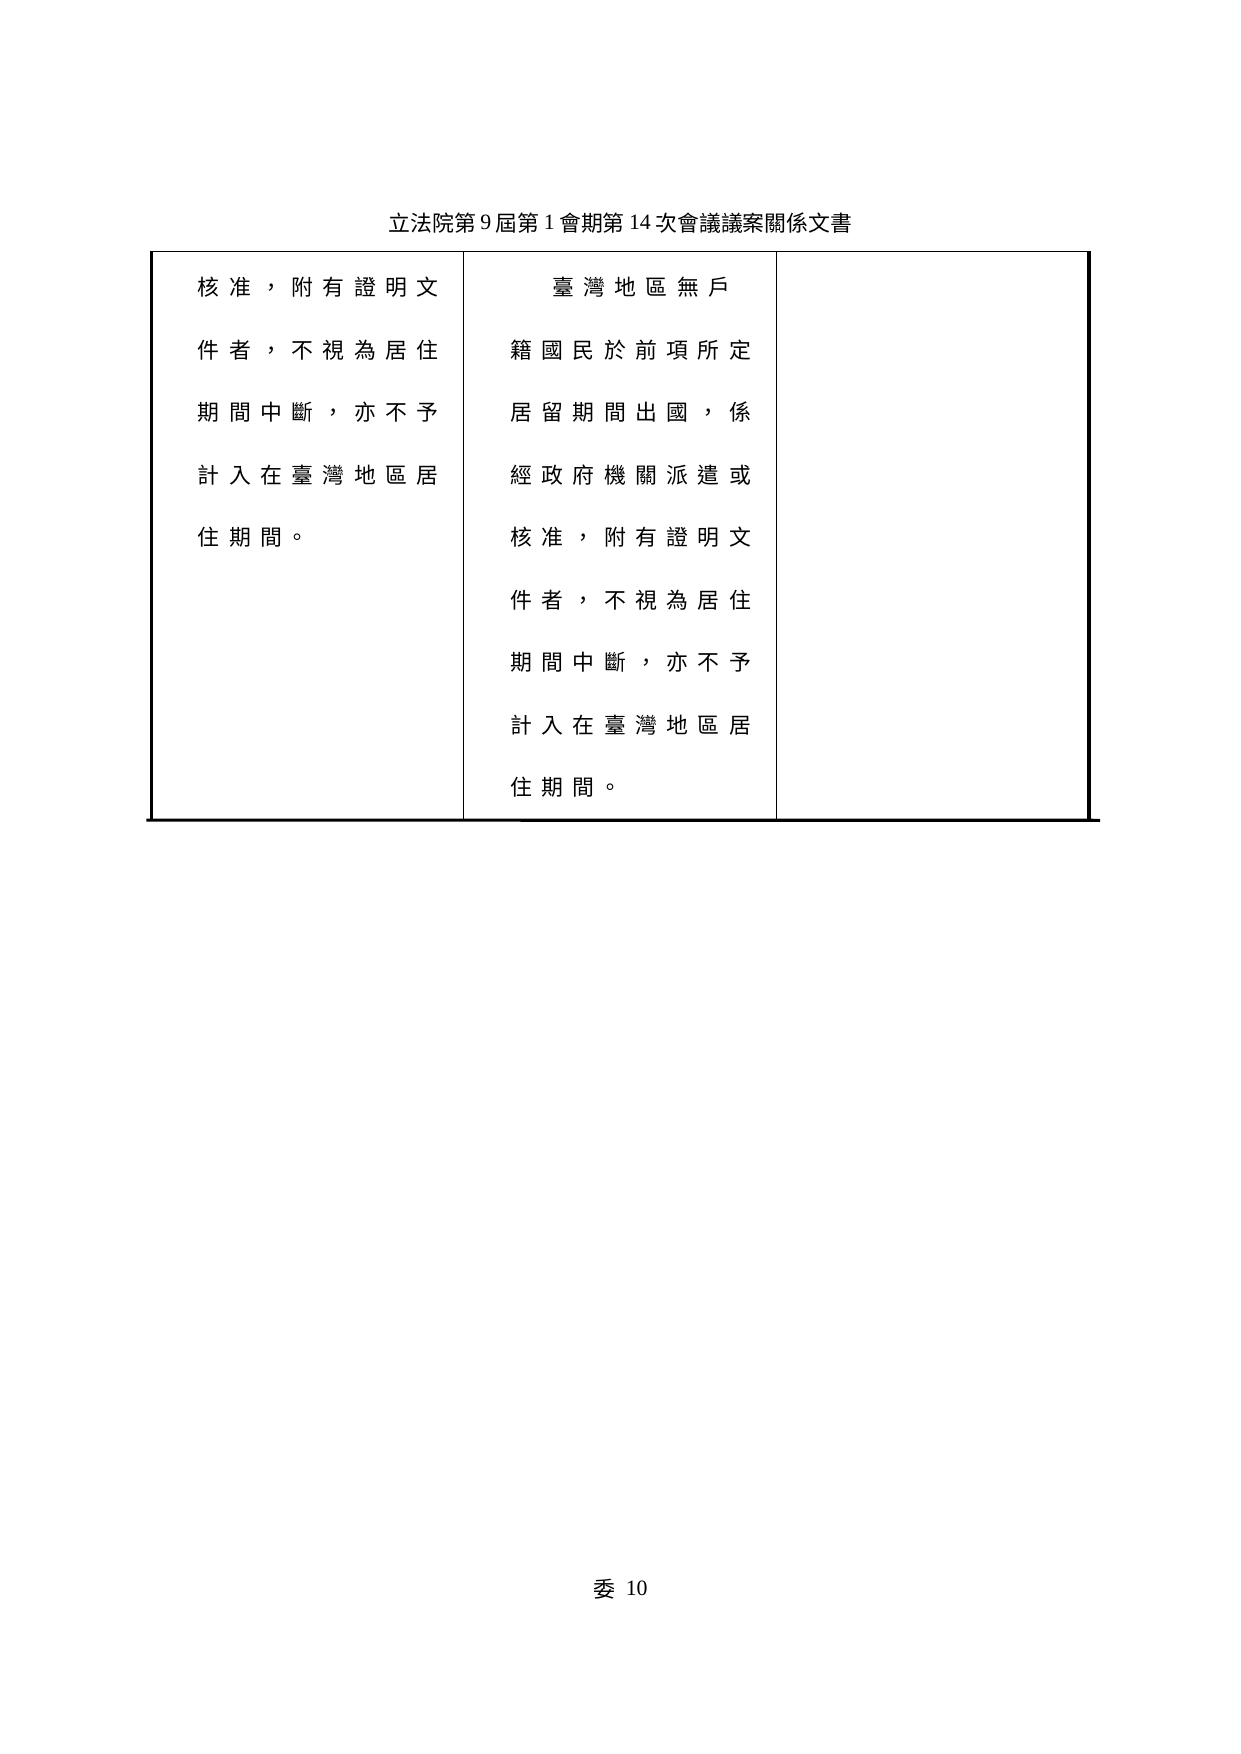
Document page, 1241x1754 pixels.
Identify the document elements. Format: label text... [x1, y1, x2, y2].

table_cell 臺灣地區無戶籍國民於前項所定居留期間出國，係經政府機關派遣或核准，附有證明文件者，不視為居住期間中斷，亦不予計入在臺灣地區居住期間。 [464, 252, 776, 818]
table_cell [777, 252, 1087, 818]
table_cell 核准，附有證明文件者，不視為居住期間中斷，亦不予計入在臺灣地區居住期間。 [153, 252, 463, 818]
